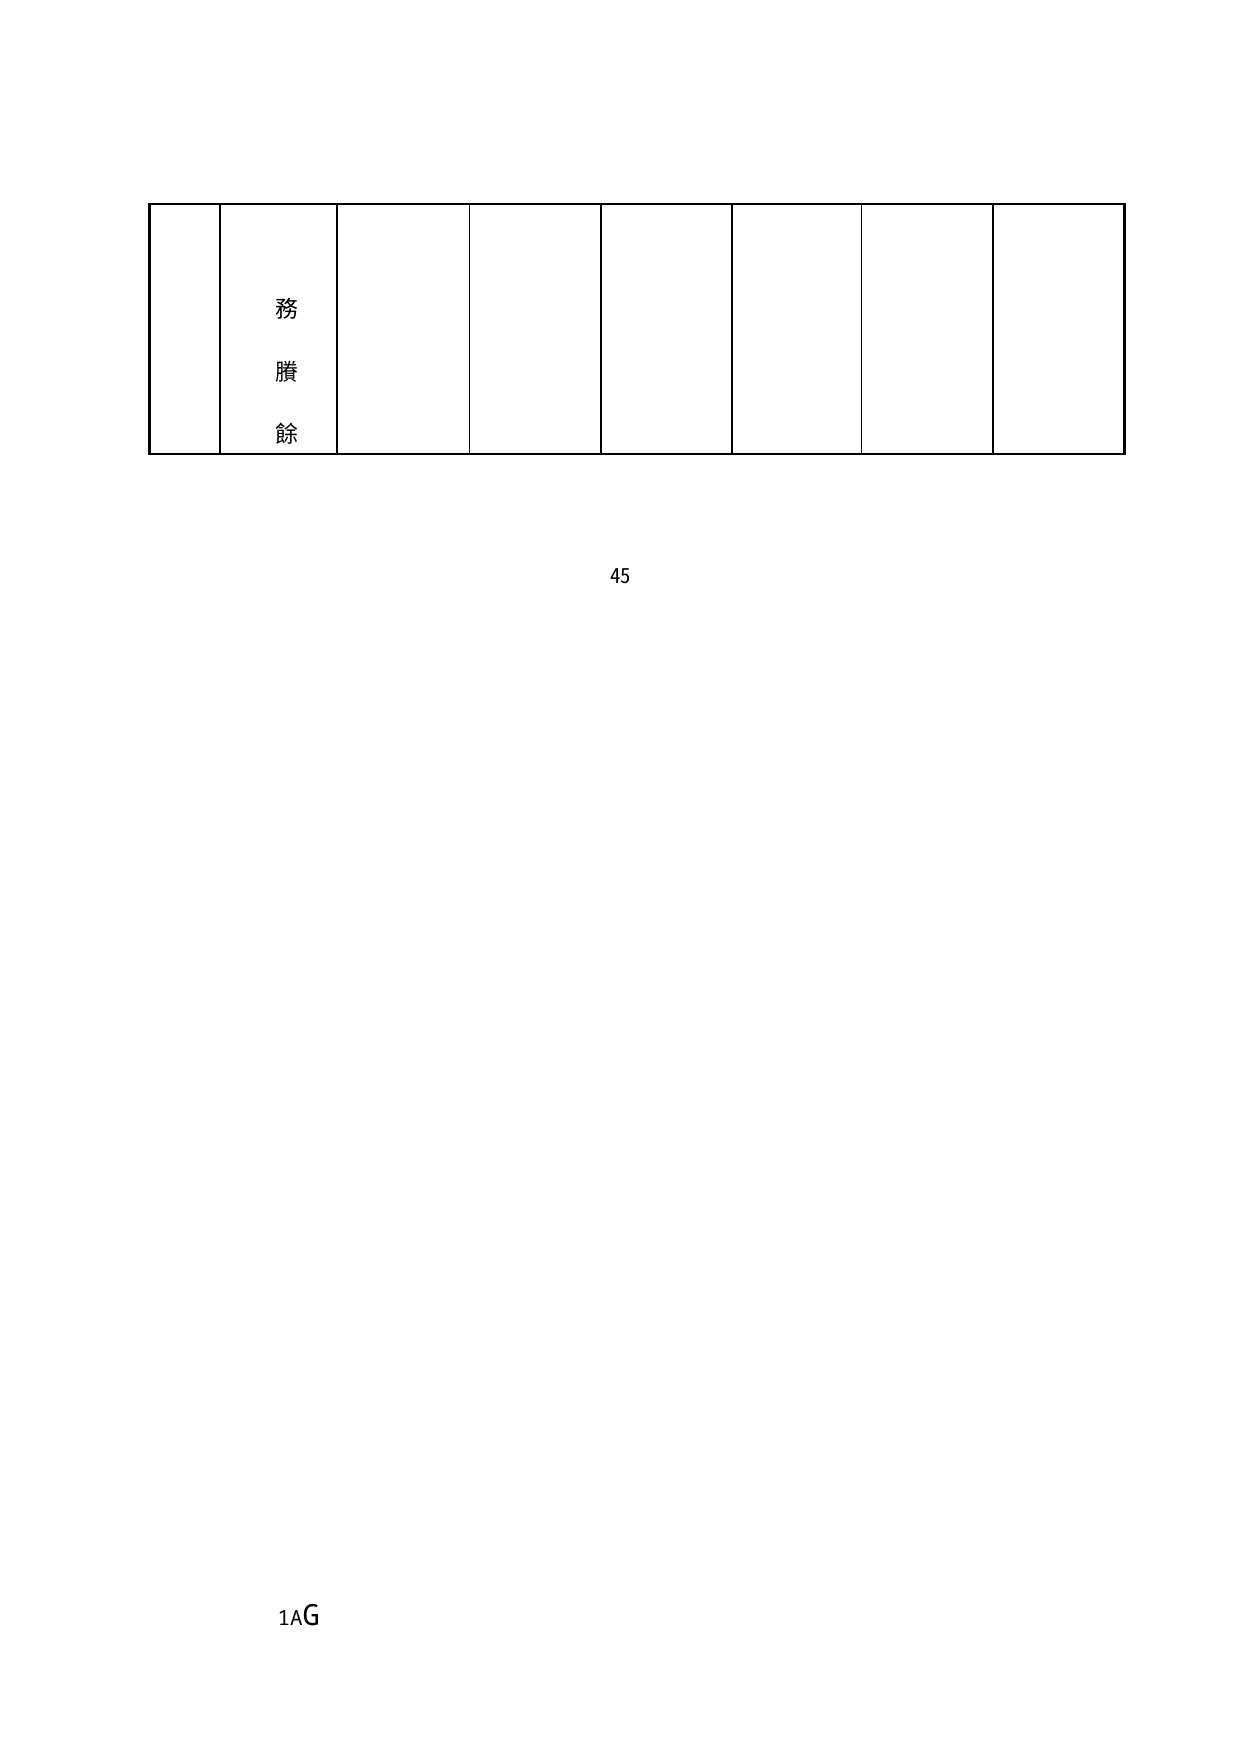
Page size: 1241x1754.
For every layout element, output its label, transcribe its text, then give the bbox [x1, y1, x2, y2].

table_cell - [338, 205, 469, 453]
table_cell [151, 205, 219, 453]
table_cell - [602, 205, 731, 453]
table_cell - [470, 205, 600, 453]
table_cell [733, 205, 861, 453]
table_cell [994, 205, 1123, 453]
table_cell [862, 205, 992, 453]
table_cell 務賸餘 [221, 205, 336, 453]
